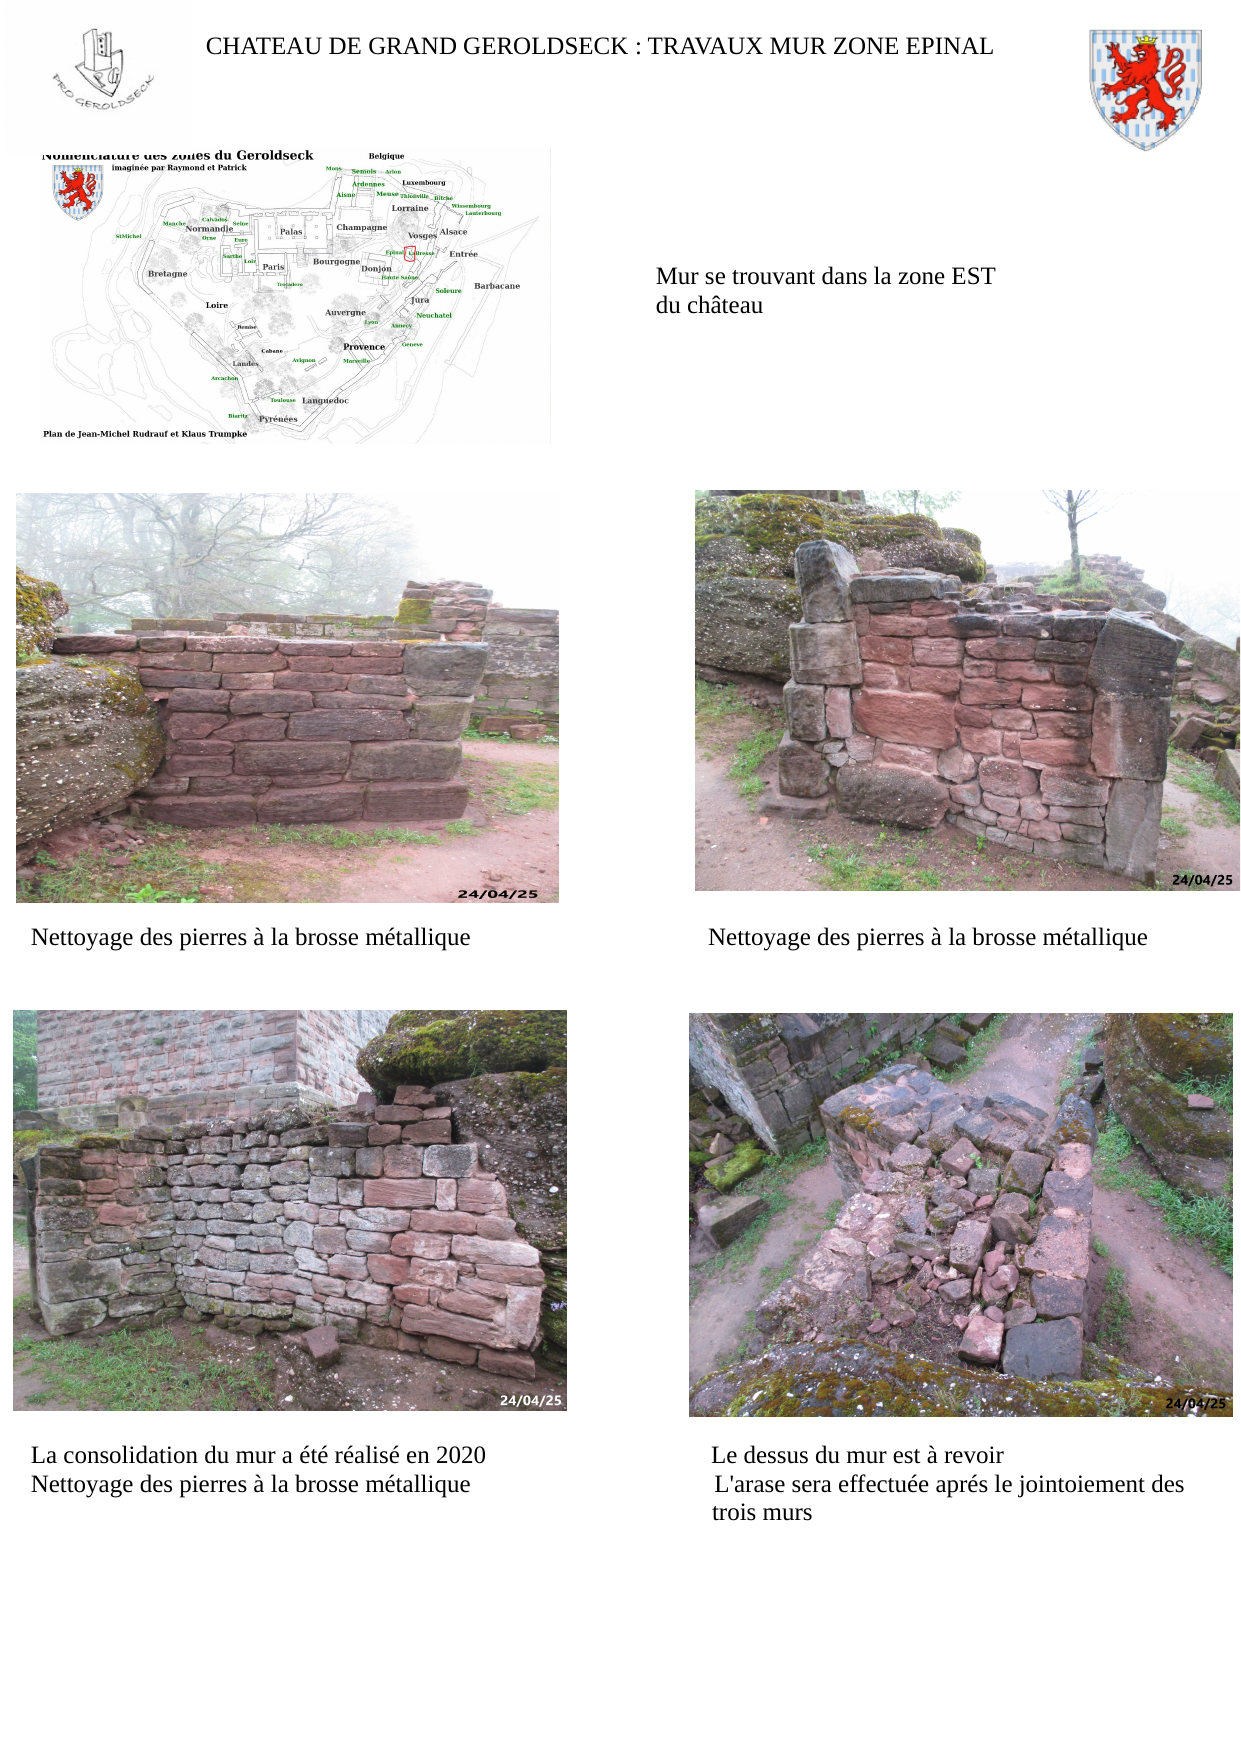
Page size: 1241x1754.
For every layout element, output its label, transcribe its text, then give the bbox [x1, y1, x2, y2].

text [31, 290, 39, 319]
text Nettoyage des pierres à la brosse métallique L'arase sera effectuée aprés le jointoiement des [31, 1469, 1210, 1497]
picture [13, 1010, 567, 1411]
text Mur se trouvant dans la zone EST [551, 261, 1210, 290]
picture [4, 0, 551, 444]
picture [695, 490, 1241, 891]
text Nettoyage des pierres à la brosse métallique Nettoyage des pierres à la brosse métallique [31, 922, 1210, 951]
picture [16, 493, 559, 903]
picture [689, 1013, 1233, 1417]
text trois murs [31, 1497, 1210, 1526]
picture [1089, 29, 1203, 152]
text du château [551, 290, 1210, 319]
text CHATEAU DE GRAND GEROLDSECK : TRAVAUX MUR ZONE EPINAL [193, 31, 1089, 60]
text La consolidation du mur a été réalisé en 2020 Le dessus du mur est à revoir [31, 1440, 1210, 1469]
